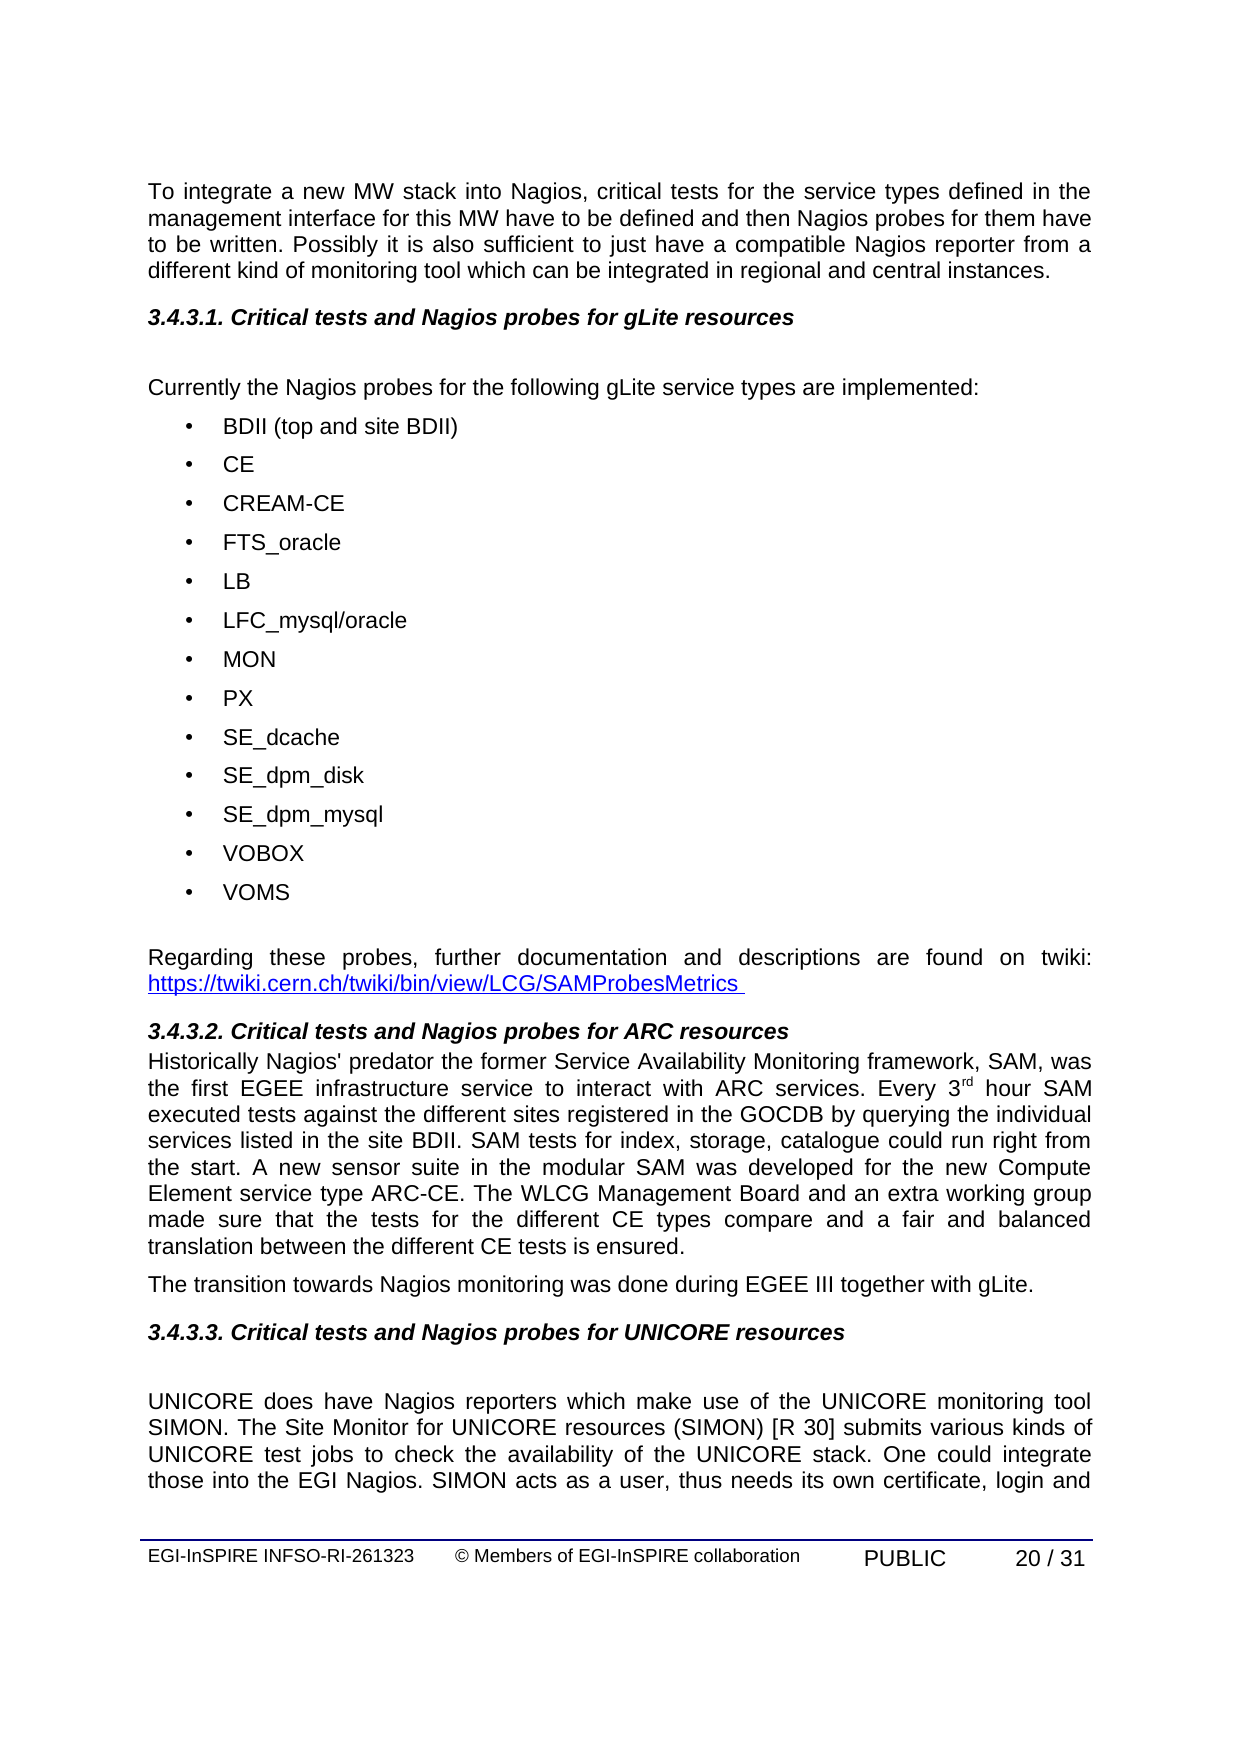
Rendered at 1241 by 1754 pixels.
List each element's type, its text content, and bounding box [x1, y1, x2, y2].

list VOBOX [185, 840, 1093, 866]
text Historically Nagios' predator the former Service Availability Monitoring framework, SAM, was the first EGEE infrastructure service to interact with ARC services. Every 3rd hour SAM executed tests against the different sites registered in the GOCDB by querying the individual services listed in the site BDII. SAM tests for index, storage, catalogue could run right from the start. A new sensor suite in the modular SAM was developed for the new Compute Element service type ARC-CE. The WLCG Management Board and an extra working group made sure that the tests for the different CE types compare and a fair and balanced translation between the different CE tests is ensured. [148, 1048, 1093, 1259]
subtitle Critical tests and Nagios probes for ARC resources [148, 1018, 1093, 1044]
text To integrate a new MW stack into Nagios, critical tests for the service types defined in the management interface for this MW have to be defined and then Nagios probes for them have to be written. Possibly it is also sufficient to just have a compatible Nagios reporter from a different kind of monitoring tool which can be integrated in regional and central instances. [148, 178, 1093, 283]
list FTS_oracle [185, 529, 1093, 556]
list CE [185, 451, 1093, 478]
text The transition towards Nagios monitoring was done during EGEE III together with gLite. [148, 1271, 1093, 1298]
list LFC_mysql/oracle [185, 607, 1093, 633]
subtitle Critical tests and Nagios probes for UNICORE resources [148, 1319, 1093, 1345]
subtitle Critical tests and Nagios probes for gLite resources [148, 304, 1093, 331]
list SE_dcache [185, 723, 1093, 750]
text Currently the Nagios probes for the following gLite service types are implemented: [148, 374, 1093, 400]
list SE_dpm_disk [185, 762, 1093, 789]
list PX [185, 684, 1093, 711]
list SE_dpm_mysql [185, 801, 1093, 827]
list LB [185, 568, 1093, 594]
text UNICORE does have Nagios reporters which make use of the UNICORE monitoring tool SIMON. The Site Monitor for UNICORE resources (SIMON) [R 30] submits various kinds of UNICORE test jobs to check the availability of the UNICORE stack. One could integrate those into the EGI Nagios. SIMON acts as a user, thus needs its own certificate, login and [148, 1388, 1093, 1493]
list BDII (top and site BDII) [185, 413, 1093, 439]
list VOMS [185, 879, 1093, 905]
list MON [185, 646, 1093, 672]
list CREAM-CE [185, 490, 1093, 517]
text Regarding these probes, further documentation and descriptions are found on twiki: https://twiki.cern.ch/twiki/bin/view/LCG/SAMProbesMetrics [148, 918, 1093, 997]
